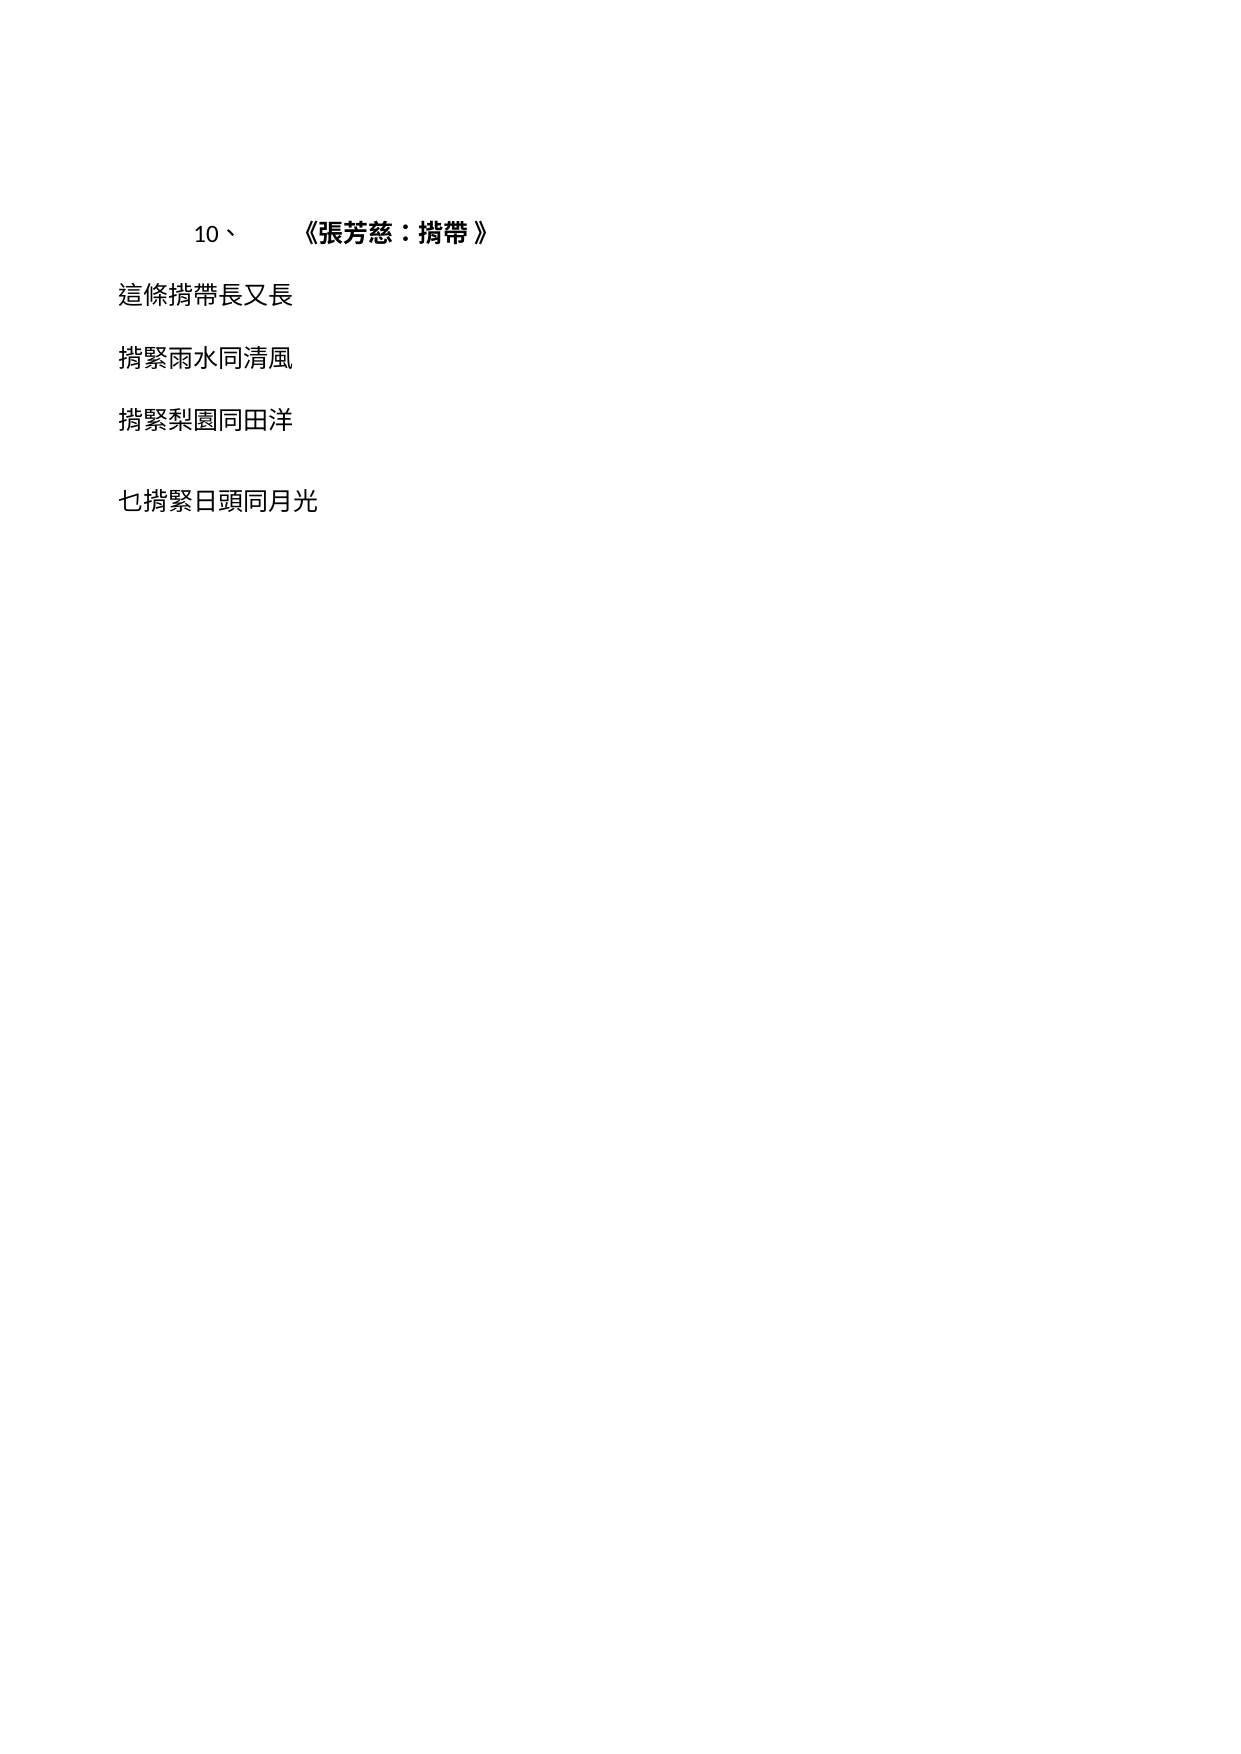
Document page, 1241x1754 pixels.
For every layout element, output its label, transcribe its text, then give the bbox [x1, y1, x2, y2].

text 乜揹緊日頭同月光 [118, 458, 1122, 521]
text 揹緊雨水同清風 [118, 314, 1122, 377]
list 《張芳慈：揹帶 》 [193, 189, 1122, 252]
text 這條揹帶長又長 [118, 252, 1122, 314]
text 揹緊梨園同田洋 [118, 377, 1122, 439]
